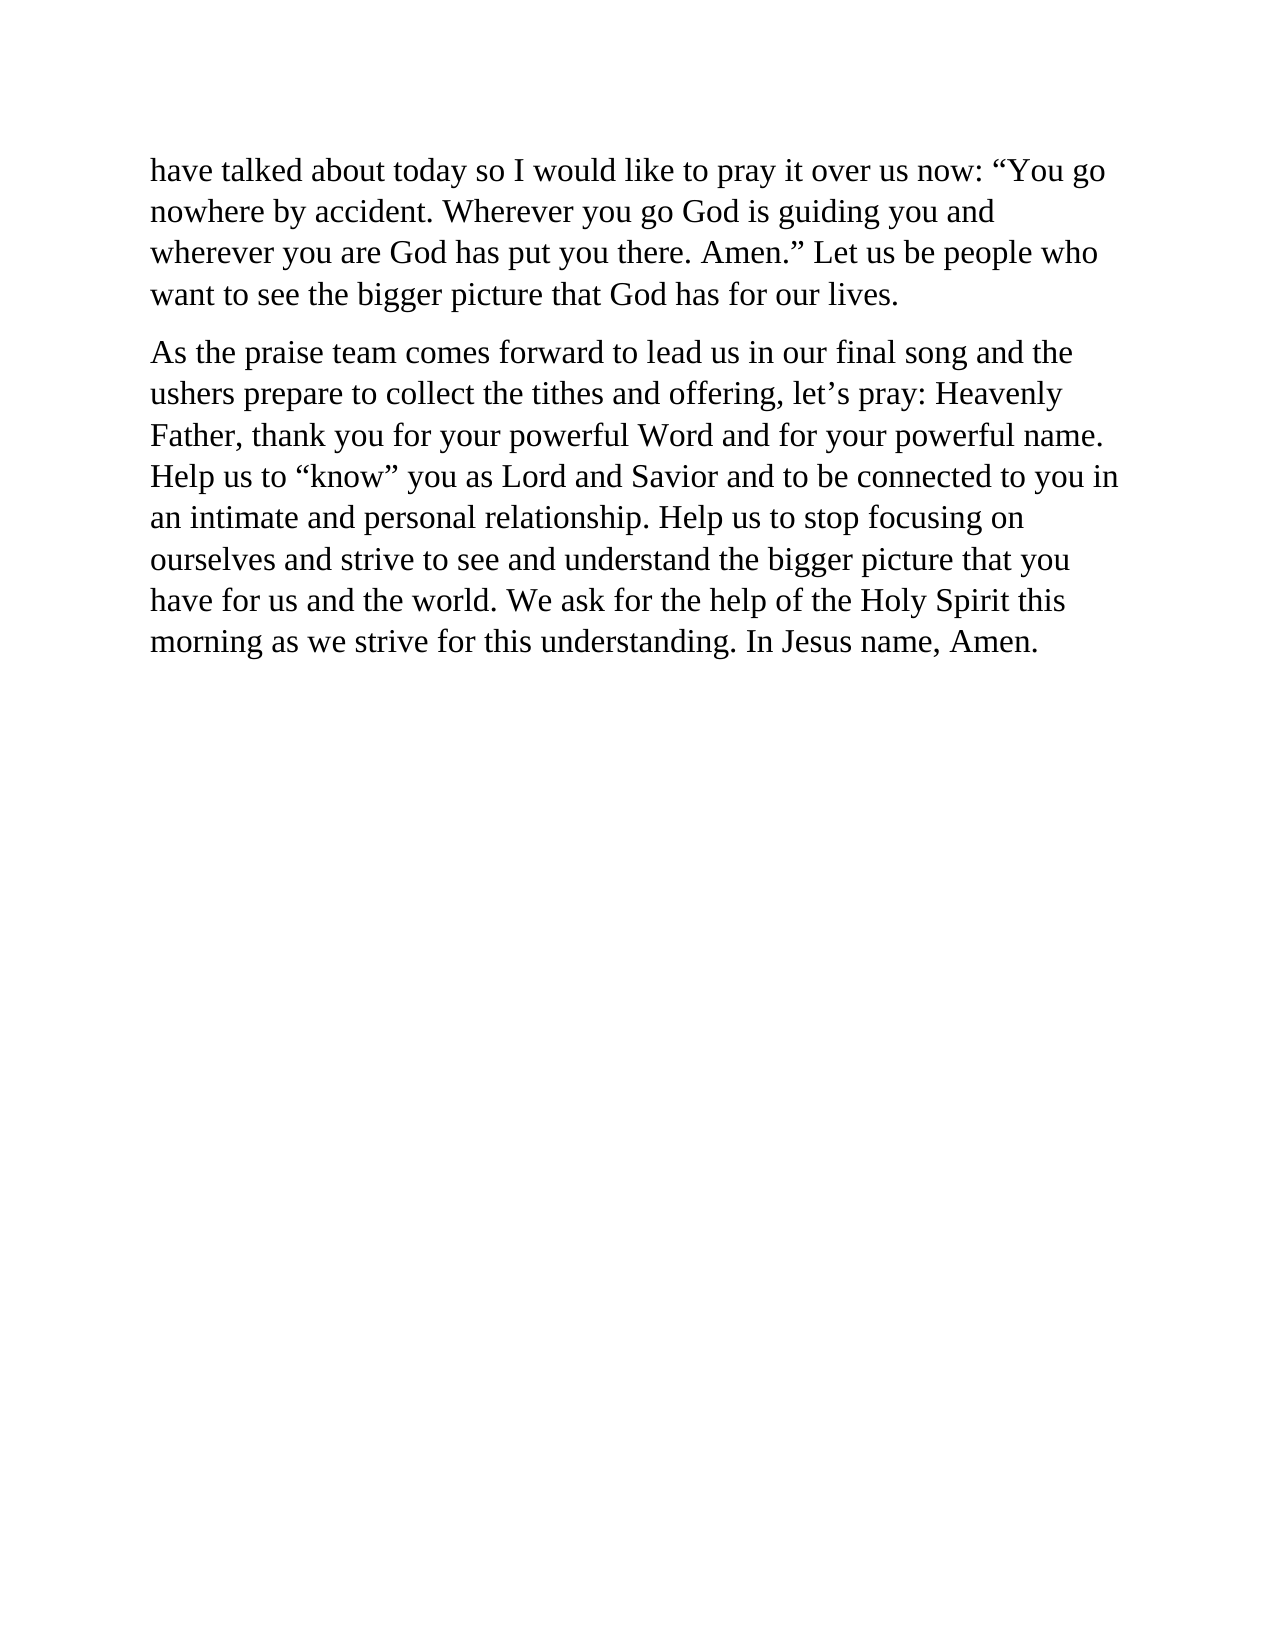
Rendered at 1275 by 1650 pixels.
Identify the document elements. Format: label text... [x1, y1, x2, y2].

text have talked about today so I would like to pray it over us now: “You go nowhere by accident. Wherever you go God is guiding you and wherever you are God has put you there. Amen.” Let us be people who want to see the bigger picture that God has for our lives. [150, 150, 1125, 312]
text As the praise team comes forward to lead us in our final song and the ushers prepare to collect the tithes and offering, let’s pray: Heavenly Father, thank you for your powerful Word and for your powerful name. Help us to “know” you as Lord and Savior and to be connected to you in an intimate and personal relationship. Help us to stop focusing on ourselves and strive to see and understand the bigger picture that you have for us and the world. We ask for the help of the Holy Spirit this morning as we strive for this understanding. In Jesus name, Amen. [150, 332, 1125, 660]
